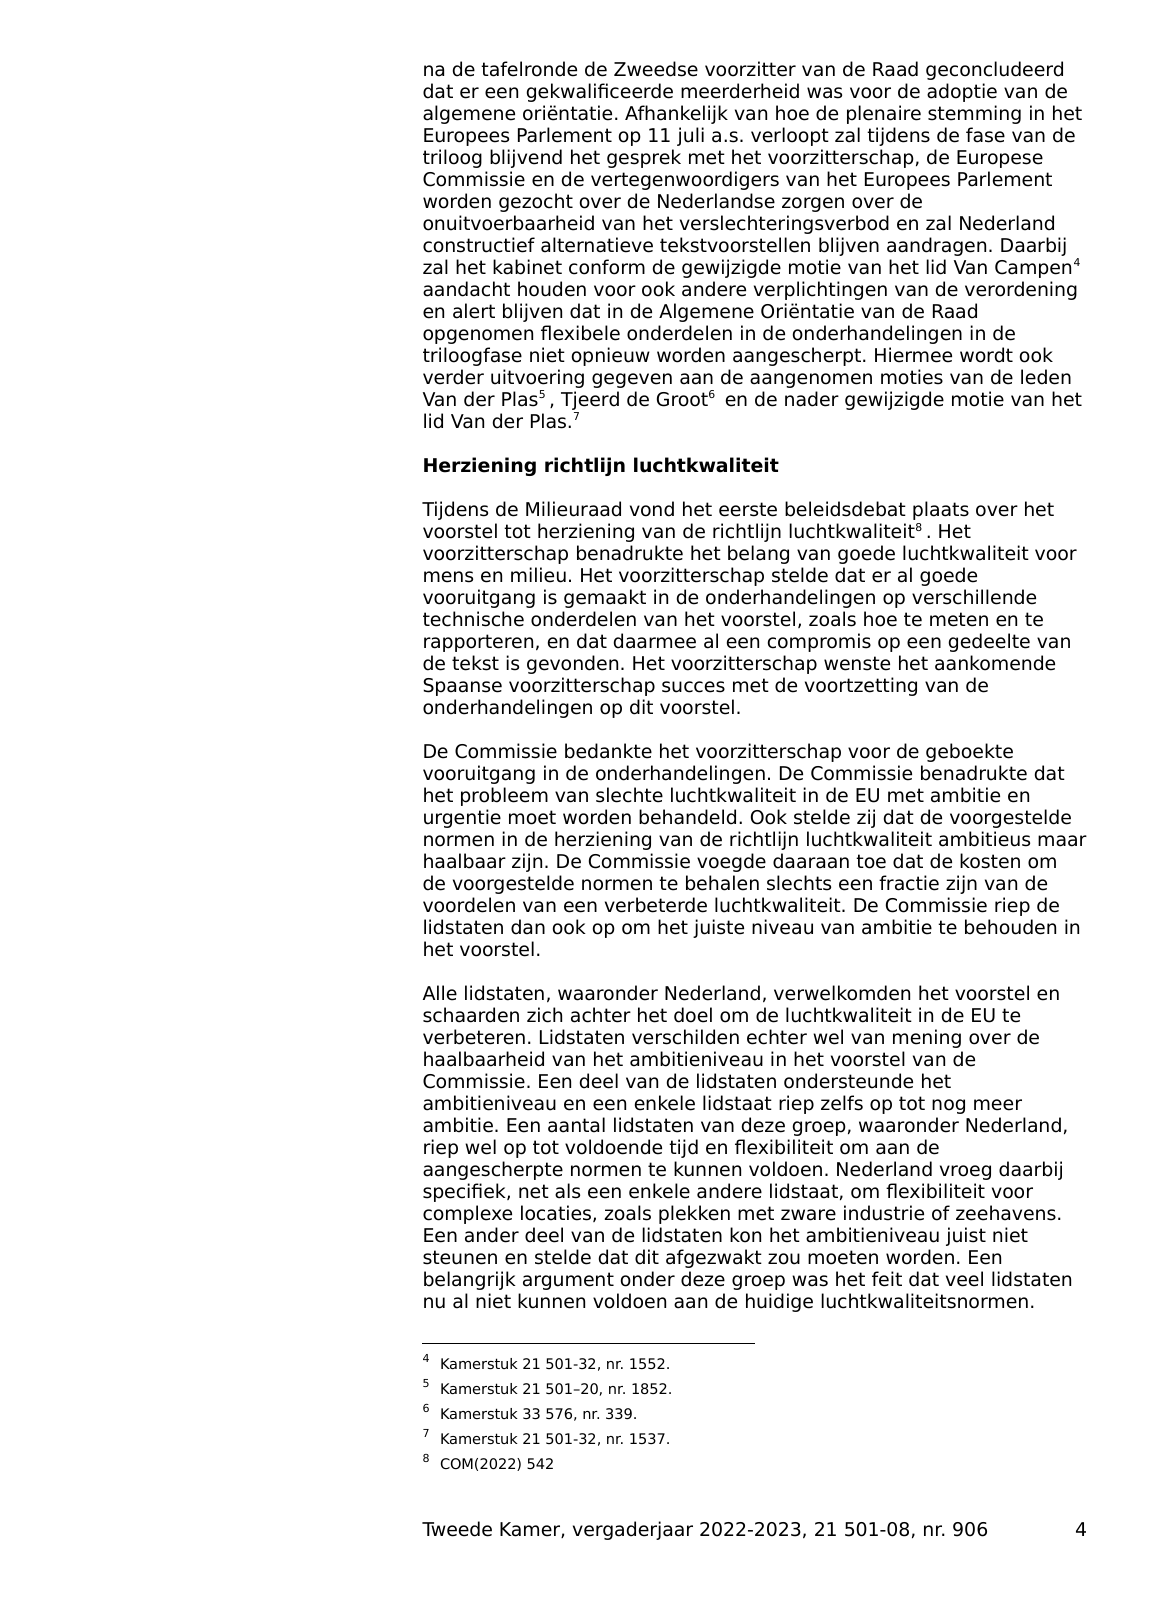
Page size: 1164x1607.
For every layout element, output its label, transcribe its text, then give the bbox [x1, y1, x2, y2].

text na de tafelronde de Zweedse voorzitter van de Raad geconcludeerd dat er een gekwalificeerde meerderheid was voor de adoptie van de algemene oriëntatie. Afhankelijk van hoe de plenaire stemming in het Europees Parlement op 11 juli a.s. verloopt zal tijdens de fase van de triloog blijvend het gesprek met het voorzitterschap, de Europese Commissie en de vertegenwoordigers van het Europees Parlement worden gezocht over de Nederlandse zorgen over de onuitvoerbaarheid van het verslechteringsverbod en zal Nederland constructief alternatieve tekstvoorstellen blijven aandragen. Daarbij zal het kabinet conform de gewijzigde motie van het lid Van Campen aandacht houden voor ook andere verplichtingen van de verordening en alert blijven dat in de Algemene Oriëntatie van de Raad opgenomen flexibele onderdelen in de onderhandelingen in de triloogfase niet opnieuw worden aangescherpt. Hiermee wordt ook verder uitvoering gegeven aan de aangenomen moties van de leden Van der Plas, Tjeerd de Groot en de nader gewijzigde motie van het lid Van der Plas. [422, 59, 1087, 433]
text Alle lidstaten, waaronder Nederland, verwelkomden het voorstel en schaarden zich achter het doel om de luchtkwaliteit in de EU te verbeteren. Lidstaten verschilden echter wel van mening over de haalbaarheid van het ambitieniveau in het voorstel van de Commissie. Een deel van de lidstaten ondersteunde het ambitieniveau en een enkele lidstaat riep zelfs op tot nog meer ambitie. Een aantal lidstaten van deze groep, waaronder Nederland, riep wel op tot voldoende tijd en flexibiliteit om aan de aangescherpte normen te kunnen voldoen. Nederland vroeg daarbij specifiek, net als een enkele andere lidstaat, om flexibiliteit voor complexe locaties, zoals plekken met zware industrie of zeehavens. Een ander deel van de lidstaten kon het ambitieniveau juist niet steunen en stelde dat dit afgezwakt zou moeten worden. Een belangrijk argument onder deze groep was het feit dat veel lidstaten nu al niet kunnen voldoen aan de huidige luchtkwaliteitsnormen. [422, 983, 1087, 1313]
text De Commissie bedankte het voorzitterschap voor de geboekte vooruitgang in de onderhandelingen. De Commissie benadrukte dat het probleem van slechte luchtkwaliteit in de EU met ambitie en urgentie moet worden behandeld. Ook stelde zij dat de voorgestelde normen in de herziening van de richtlijn luchtkwaliteit ambitieus maar haalbaar zijn. De Commissie voegde daaraan toe dat de kosten om de voorgestelde normen te behalen slechts een fractie zijn van de voordelen van een verbeterde luchtkwaliteit. De Commissie riep de lidstaten dan ook op om het juiste niveau van ambitie te behouden in het voorstel. [422, 741, 1087, 961]
text Kamerstuk 21 501-32, nr. 1537. [422, 1427, 1087, 1449]
text Tijdens de Milieuraad vond het eerste beleidsdebat plaats over het voorstel tot herziening van de richtlijn luchtkwaliteit. Het voorzitterschap benadrukte het belang van goede luchtkwaliteit voor mens en milieu. Het voorzitterschap stelde dat er al goede vooruitgang is gemaakt in de onderhandelingen op verschillende technische onderdelen van het voorstel, zoals hoe te meten en te rapporteren, en dat daarmee al een compromis op een gedeelte van de tekst is gevonden. Het voorzitterschap wenste het aankomende Spaanse voorzitterschap succes met de voortzetting van de onderhandelingen op dit voorstel. [422, 499, 1087, 719]
text Kamerstuk 21 501-32, nr. 1552. [422, 1352, 1087, 1374]
text COM(2022) 542 [422, 1452, 1087, 1474]
subtitle Herziening richtlijn luchtkwaliteit [422, 455, 1087, 477]
text Kamerstuk 33 576, nr. 339. [422, 1402, 1087, 1424]
text Kamerstuk 21 501–20, nr. 1852. [422, 1377, 1087, 1399]
